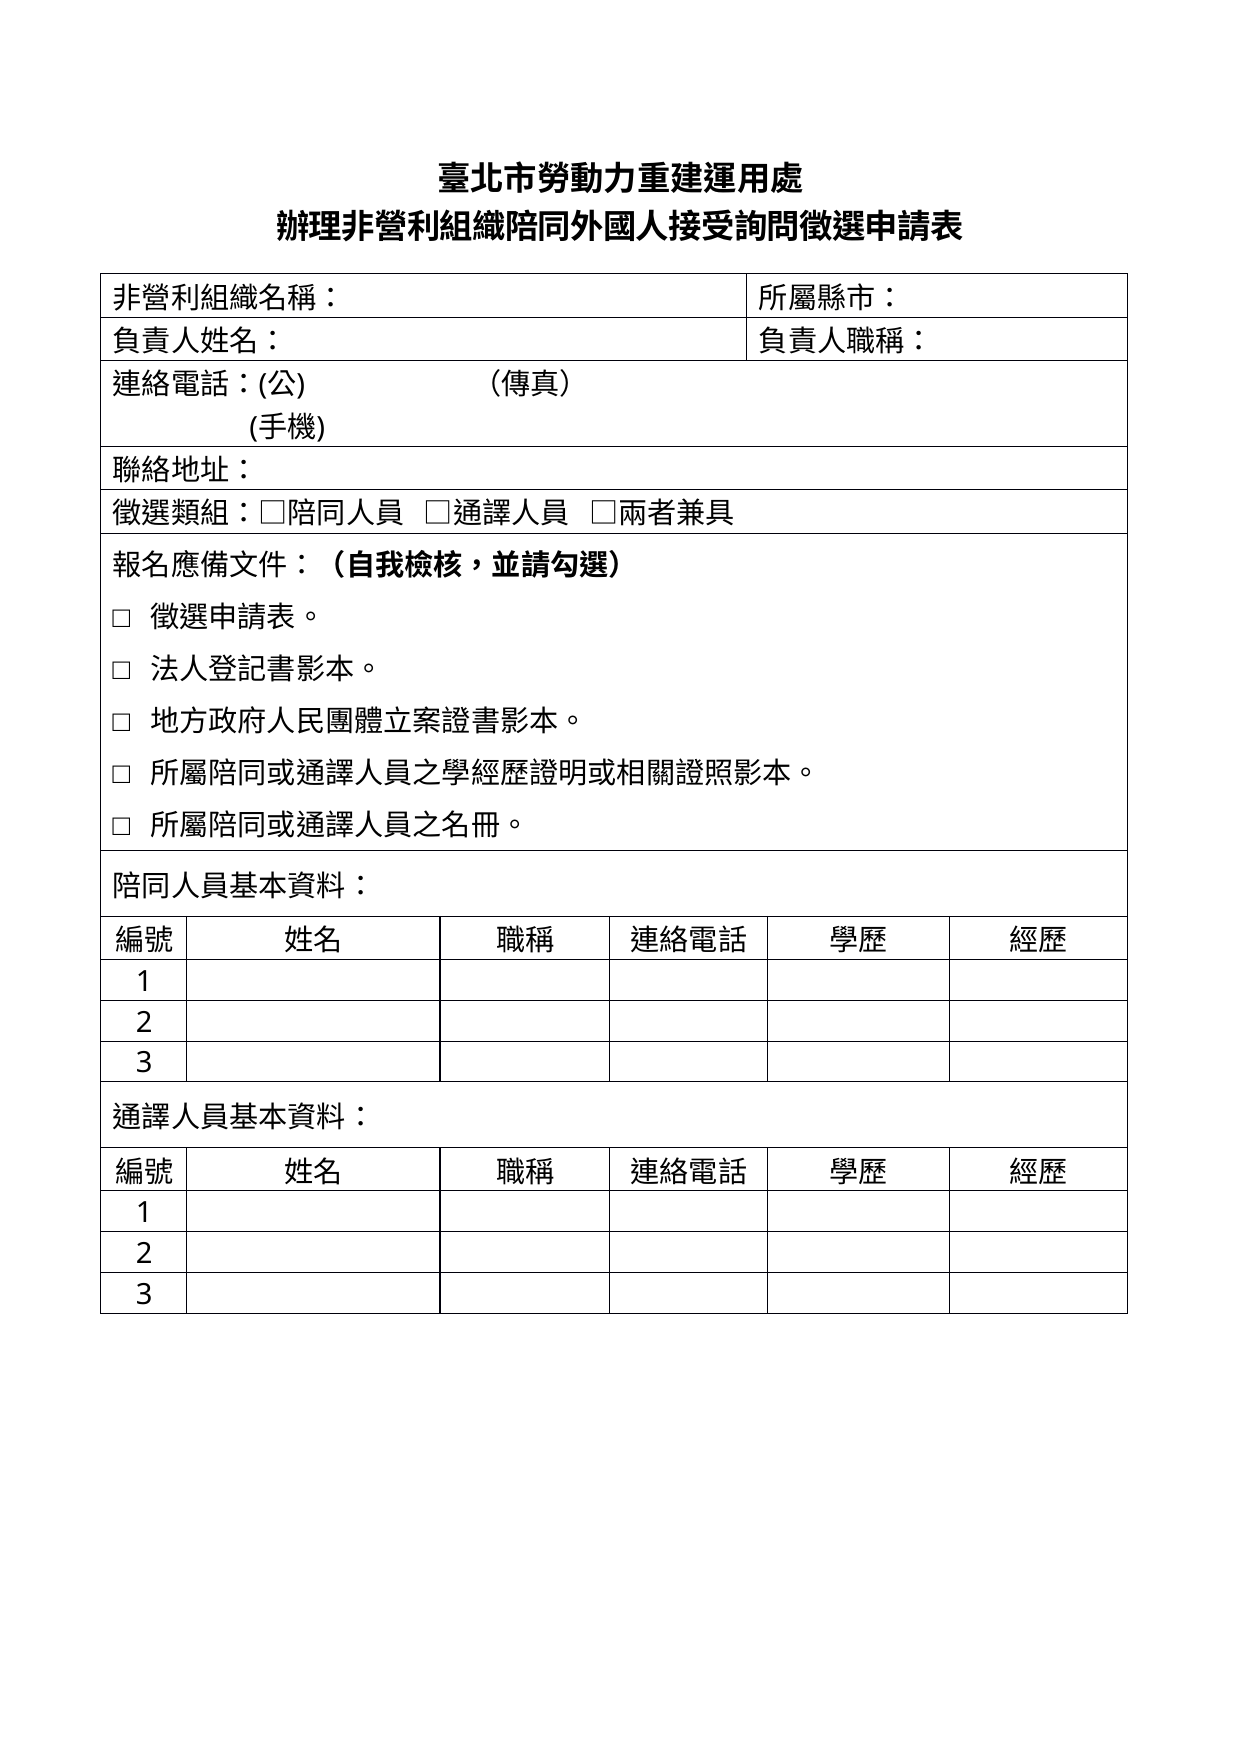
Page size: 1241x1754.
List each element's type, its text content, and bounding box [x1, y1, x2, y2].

table_cell [441, 1001, 609, 1041]
table_cell [950, 1232, 1127, 1272]
table_cell [768, 960, 949, 1000]
table_cell [950, 1001, 1127, 1041]
text 臺北市勞動力重建運用處 [112, 150, 1128, 200]
table_cell 學歷 [768, 1148, 949, 1190]
table_cell [187, 960, 439, 1000]
table_cell [610, 1273, 767, 1313]
table_cell [610, 1001, 767, 1041]
table_cell [441, 1232, 609, 1272]
table_cell [950, 960, 1127, 1000]
table_cell 職稱 [441, 917, 609, 959]
table_cell 3 [101, 1273, 186, 1313]
table_cell [768, 1042, 949, 1081]
table_header 非營利組織名稱： [101, 274, 746, 317]
table_cell 職稱 [441, 1148, 609, 1190]
table_cell [441, 1042, 609, 1081]
table_cell 聯絡地址： [101, 447, 1127, 489]
table_cell 1 [101, 960, 186, 1000]
table_cell [950, 1273, 1127, 1313]
table_cell 陪同人員基本資料： [101, 851, 1127, 916]
table_cell 徵選類組：□陪同人員 □通譯人員 □兩者兼具 [101, 490, 1127, 532]
table_cell 編號 [101, 917, 186, 959]
table_cell [768, 1001, 949, 1041]
table_cell 負責人姓名： [101, 318, 746, 360]
table_cell [187, 1273, 439, 1313]
table_cell [610, 960, 767, 1000]
table_cell 2 [101, 1232, 186, 1272]
table_cell 連絡電話 [610, 1148, 767, 1190]
table_cell [441, 1191, 609, 1231]
table_header 所屬縣市： [747, 274, 1127, 317]
table_cell [187, 1232, 439, 1272]
table_cell [610, 1042, 767, 1081]
table_cell 2 [101, 1001, 186, 1041]
table_cell 連絡電話：(公) （傳真） (手機) [101, 361, 1127, 446]
table_cell [768, 1191, 949, 1231]
table_cell 姓名 [187, 1148, 439, 1190]
table_cell 報名應備文件：（自我檢核，並請勾選） 徵選申請表。 法人登記書影本。 地方政府人民團體立案證書影本。 所屬陪同或通譯人員之學經歷證明或相關證照影本。 所屬陪同或通譯人員之名冊。 [101, 534, 1127, 850]
table_cell 負責人職稱： [747, 318, 1127, 360]
table_cell [768, 1273, 949, 1313]
table_cell 經歷 [950, 1148, 1127, 1190]
table_cell [610, 1232, 767, 1272]
table_cell 3 [101, 1042, 186, 1081]
table_cell 經歷 [950, 917, 1127, 959]
table_cell 通譯人員基本資料： [101, 1082, 1127, 1147]
table_cell [187, 1001, 439, 1041]
table_cell 姓名 [187, 917, 439, 959]
table_cell [187, 1042, 439, 1081]
table_cell [950, 1191, 1127, 1231]
table_cell [950, 1042, 1127, 1081]
table_cell [441, 1273, 609, 1313]
table_cell 1 [101, 1191, 186, 1231]
table_cell 編號 [101, 1148, 186, 1190]
table_cell [187, 1191, 439, 1231]
table_cell [768, 1232, 949, 1272]
table_cell 連絡電話 [610, 917, 767, 959]
table_cell 學歷 [768, 917, 949, 959]
table_cell [441, 960, 609, 1000]
text 辦理非營利組織陪同外國人接受詢問徵選申請表 [112, 200, 1128, 248]
table_cell [610, 1191, 767, 1231]
